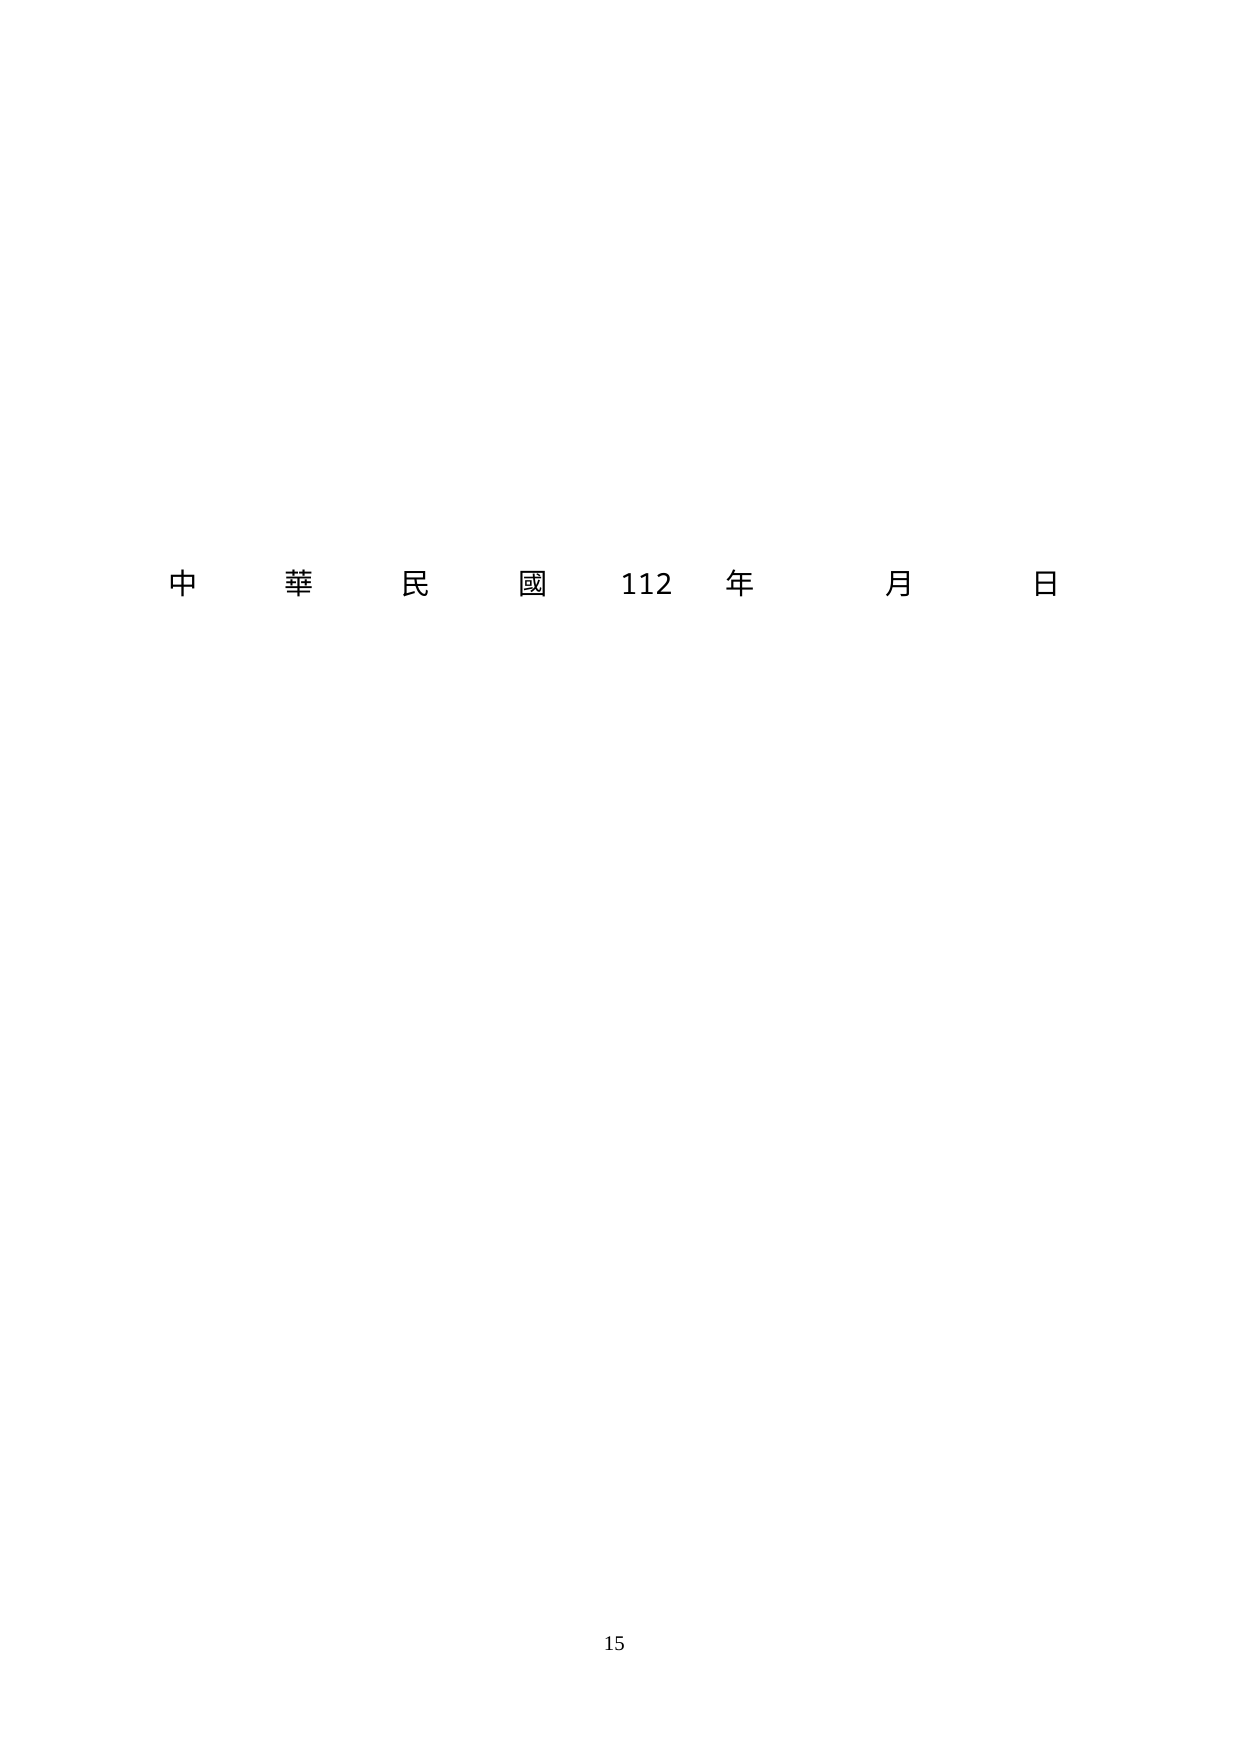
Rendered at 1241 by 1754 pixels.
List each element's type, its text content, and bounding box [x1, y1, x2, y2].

text 中 華 民 國 112 年 月 日 [94, 540, 1134, 603]
